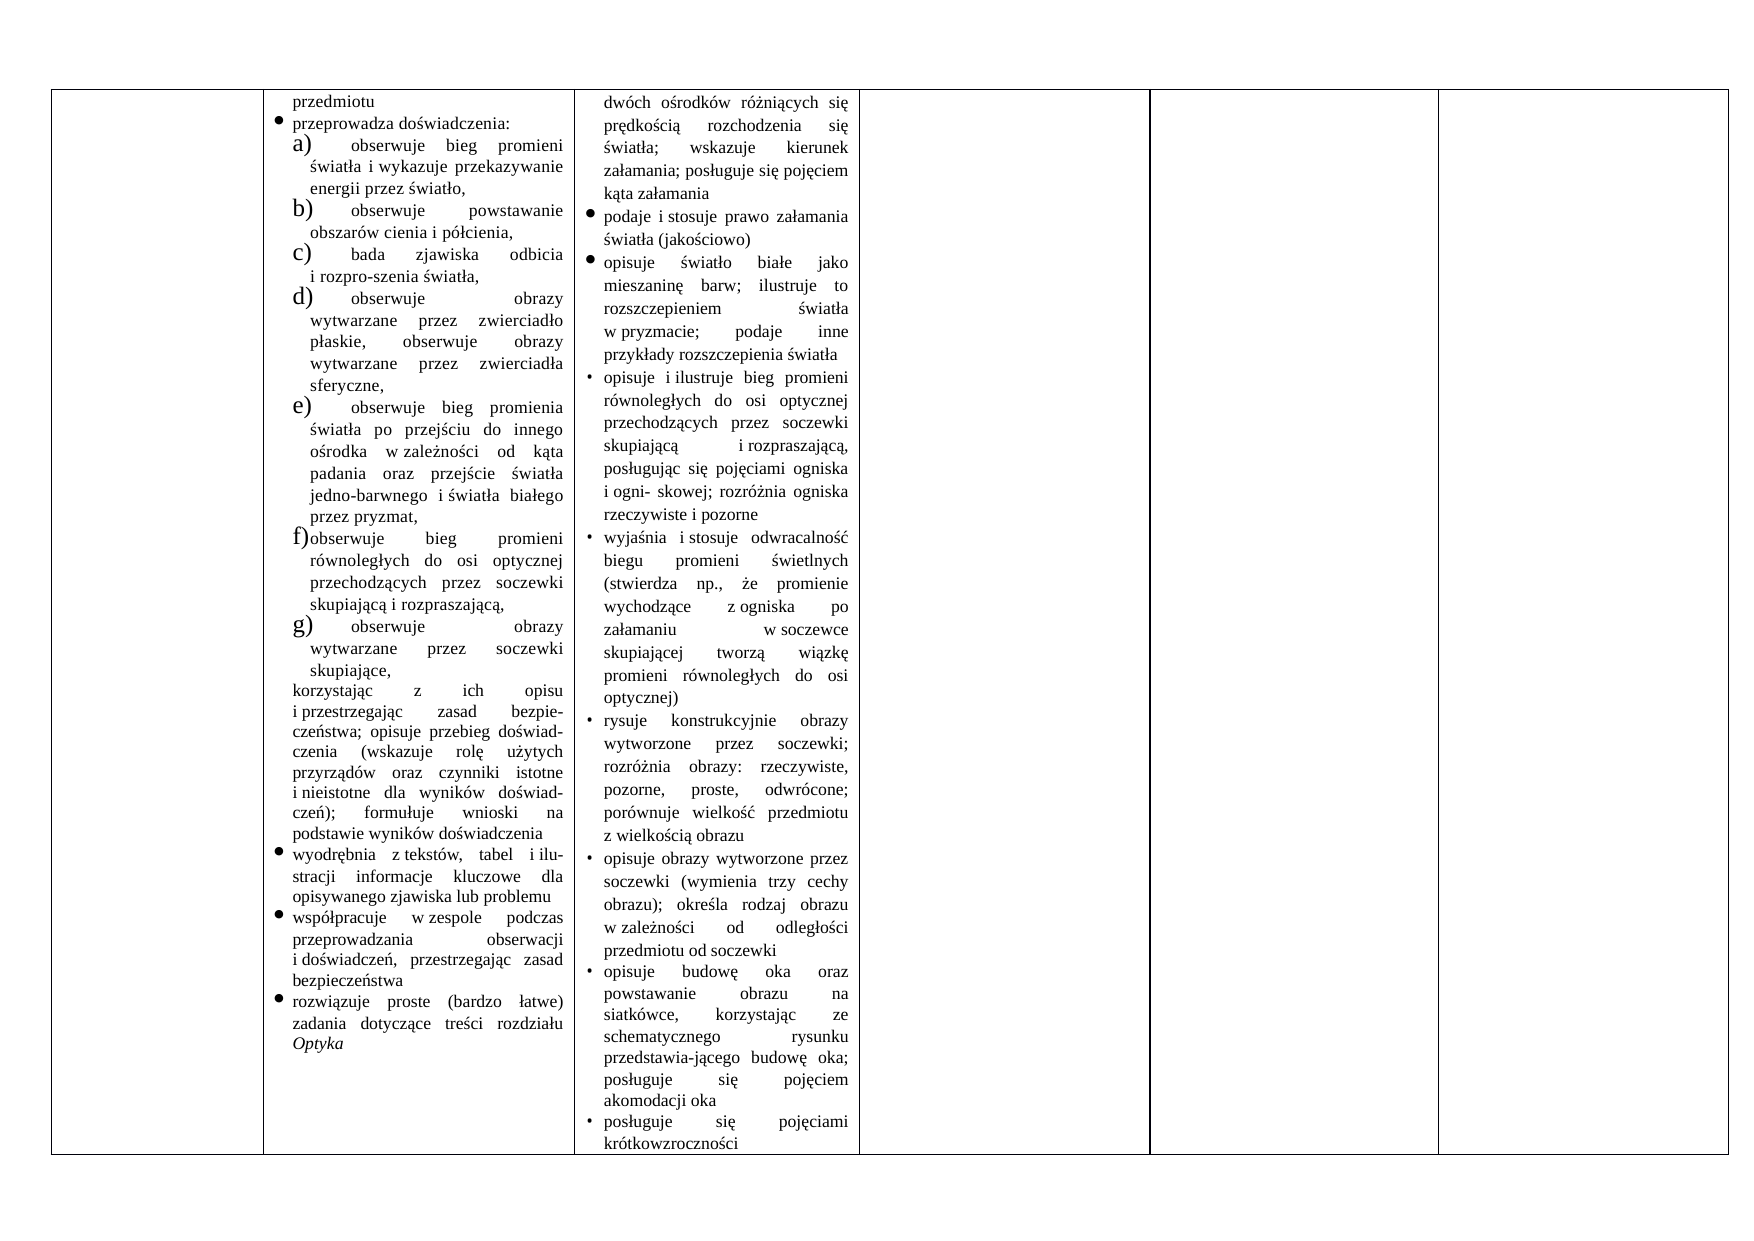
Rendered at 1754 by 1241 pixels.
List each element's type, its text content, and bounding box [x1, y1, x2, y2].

table_cell wymienia źródła światła; posługuje się pojęciami: promień świetlny, wiązka światła, ośrodek optyczny, ośrodek optycznie jednorodny; rozróżnia rodzaje źródeł światła (naturalne i sztuczne) oraz rodzaje wiązek światła (zbieżna, równoległa i rozbieżna) ilustruje prostoliniowe rozchodzenie się światła w ośrodku jednorodnym; podaje przykłady prostoliniowego biegu promieni światła w ota- czającej rzeczywistości opisuje mechanizm powstawania cienia i półcienia jako konsekwencje prostoliniowego rozchodzenia się światła w ośrodku jednorodnym; podaje przykłady powstawania cienia i półcienia w otaczającej rzeczywistości porównuje zjawiska odbicia i rozproszenia światła; podaje przykłady odbicia i rozproszenia światła w otaczającej rzeczywistości rozróżnia zwierciadła płaskie i sferyczne (wklęsłe i wypukłe); podaje przykłady zwierciadeł w otaczającej rzeczywistości posługuje się pojęciami osi optycznej i promienia krzywizny zwierciadła; wymienia cechy obrazów wytworzo-nych przez zwierciadła (pozorne lub rzeczywiste, proste lub odwrócone, powiększone, pomniejszone lub tej samej wielkości co przedmiot) rozróżnia obrazy: rzeczywisty, pozor-ny, prosty, odwrócony, powiększony, pomniejszony, tej samej wielkości co przedmiot opisuje światło lasera jako jedno-barwne i ilustruje to brakiem rozszcze-pienia w pryzmacie; porównuje przejście światła jednobarwnego i światła białego przez pryzmat rozróżnia rodzaje soczewek (skupiające i rozpraszające); posługuje się pojęciem osi optycz- nej soczewki; rozróżnia symbole soczewki skupiającej i rozpraszającej; podaje przykłady soczewek w otaczającej rzeczywistości oraz przykłady ich wykorzystania opisuje bieg promieni ilustrujący powstawanie obrazów rzeczy-wistych i pozornych wytwarzanych przez soczewki, znając położenie ogniska posługuje się pojęciem powię-kszenia obrazu jako ilorazu wysokości obrazu i wysokości przedmiotu przeprowadza doświadczenia: obserwuje bieg promieni światła i wykazuje przekazywanie energii przez światło, obserwuje powstawanie obszarów cienia i półcienia, bada zjawiska odbicia i rozpro-szenia światła, obserwuje obrazy wytwarzane przez zwierciadło płaskie, obserwuje obrazy wytwarzane przez zwierciadła sferyczne, obserwuje bieg promienia światła po przejściu do innego ośrodka w zależności od kąta padania oraz przejście światła jedno-barwnego i światła białego przez pryzmat, obserwuje bieg promieni równoległych do osi optycznej przechodzących przez soczewki skupiającą i rozpraszającą, obserwuje obrazy wytwarzane przez soczewki skupiające, korzystając z ich opisu i przestrzegając zasad bezpie-czeństwa; opisuje przebieg doświad- czenia (wskazuje rolę użytych przyrządów oraz czynniki istotne i nieistotne dla wyników doświad-czeń); formułuje wnioski na podstawie wyników doświadczenia wyodrębnia z tekstów, tabel i ilu-stracji informacje kluczowe dla opisywanego zjawiska lub problemu współpracuje w zespole podczas przeprowadzania obserwacji i doświadczeń, przestrzegając zasad bezpieczeństwa rozwiązuje proste (bardzo łatwe) zadania dotyczące treści rozdziału Optyka [264, 90, 574, 1154]
table_cell [1439, 90, 1728, 1154]
table_cell [1151, 90, 1438, 1154]
table_cell [52, 90, 263, 1154]
table_cell powiększenie obrazu (np.: i ); wyjaśnia, kiedy: p < 1, p = 1, p > 1 wyjaśnia mechanizm rozszczepienia światła w pryzmacie, posługując się związkiem między prędkością światła a długością fali świetlnej w różnych ośrodkach i odwołując się do widma światła białego opisuje zjawisko powstawania tęczy posługuje się pojęciem zdolności sku-piającej soczewki wraz z jej jednostką (1 D) posługuje się pojęciem powiększenia obrazu jako ilorazu odległości obrazu od soczewki i odległości przedmiotu od soczewki; podaje i stosuje wzory na powiększenie obrazu (np.: i ); stwierdza, kiedy: p < 1, p = 1, p > 1; porównuje obrazy w zależności od odległości przedmiotu od soczewki skupiającej i rodzaju soczewki przewiduje rodzaj i położenie obrazu wy- tworzonego przez soczewki w zależności od odległości przedmiotu od soczewki, znając położenie ogniska (i odwrotnie) rozwiązuje zadania (lub problemy) bardziej złożone dotyczące treści rozdziału Optyka posługuje się informacjami pochodzącymi z analizy przeczytanych tekstów (w tym popularnonaukowych) dotyczących treści rozdziału Optyka (w tym tekstu: Zastosowanie prawa odbicia i prawa załamania światła zamieszczonego w podręczniku) [860, 90, 1149, 1154]
table_cell dwóch ośrodków różniących się prędkością rozchodzenia się światła; wskazuje kierunek załamania; posługuje się pojęciem kąta załamania podaje i stosuje prawo załamania światła (jakościowo) opisuje światło białe jako mieszaninę barw; ilustruje to rozszczepieniem światła w pryzmacie; podaje inne przykłady rozszczepienia światła opisuje i ilustruje bieg promieni równoległych do osi optycznej przechodzących przez soczewki skupiającą i rozpraszającą, posługując się pojęciami ogniska i ogni- skowej; rozróżnia ogniska rzeczywiste i pozorne wyjaśnia i stosuje odwracalność biegu promieni świetlnych (stwierdza np., że promienie wychodzące z ogniska po załamaniu w soczewce skupiającej tworzą wiązkę promieni równoległych do osi optycznej) rysuje konstrukcyjnie obrazy wytworzone przez soczewki; rozróżnia obrazy: rzeczywiste, pozorne, proste, odwrócone; porównuje wielkość przedmiotu z wielkością obrazu opisuje obrazy wytworzone przez soczewki (wymienia trzy cechy obrazu); określa rodzaj obrazu w zależności od odległości przedmiotu od soczewki opisuje budowę oka oraz powstawanie obrazu na siatkówce, korzystając ze schematycznego rysunku przedstawia-jącego budowę oka; posługuje się pojęciem akomodacji oka posługuje się pojęciami krótkowzroczności [575, 90, 859, 1154]
